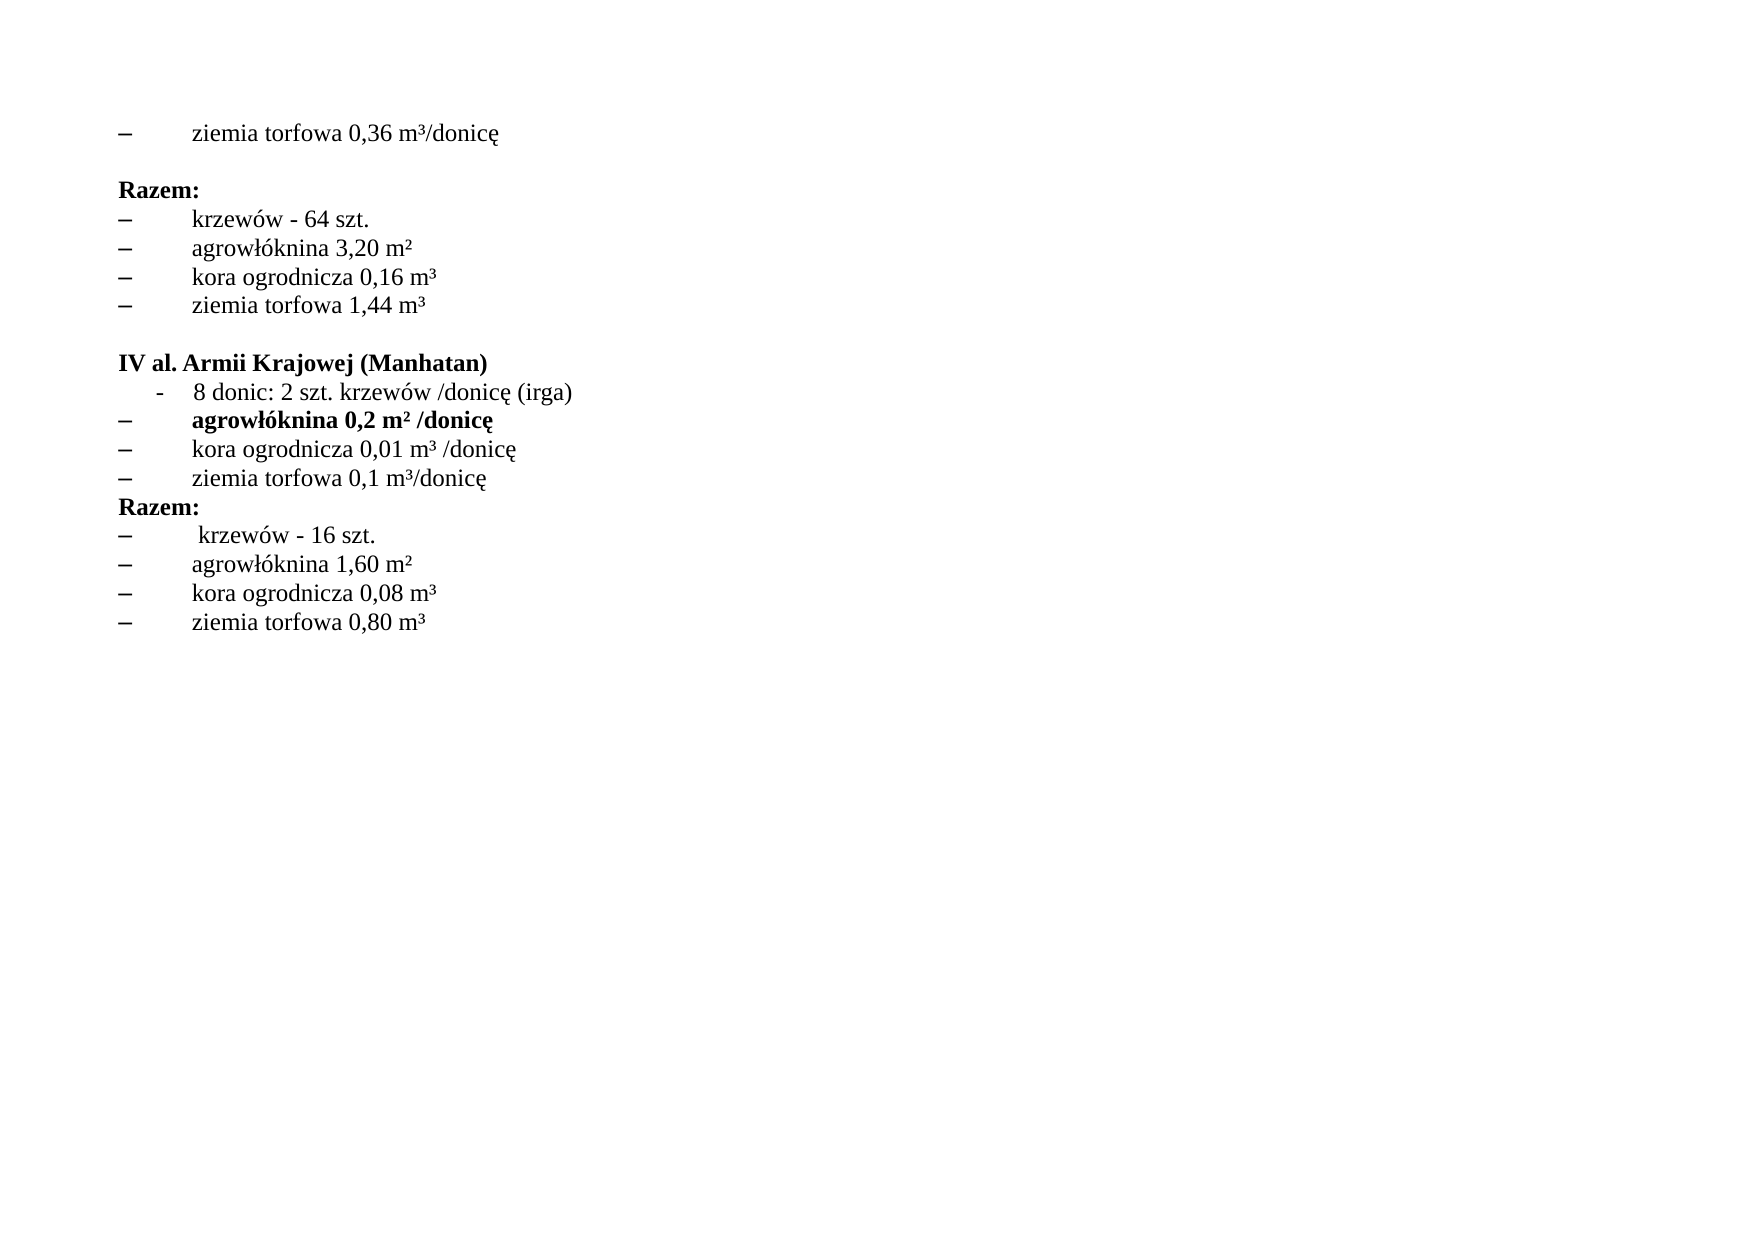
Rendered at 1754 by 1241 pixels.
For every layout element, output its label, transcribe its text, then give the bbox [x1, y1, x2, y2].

list kora ogrodnicza 0,08 m³ [118, 578, 1636, 607]
text IV al. Armii Krajowej (Manhatan) [118, 348, 1636, 377]
list kora ogrodnicza 0,01 m³ /donicę [118, 434, 1636, 463]
list ziemia torfowa 0,1 m³/donicę [118, 463, 1636, 492]
list agrowłóknina 1,60 m² [118, 549, 1636, 578]
list kora ogrodnicza 0,16 m³ [118, 262, 1636, 291]
list ziemia torfowa 1,44 m³ [118, 291, 1636, 319]
list agrowłóknina 0,2 m² /donicę [118, 406, 1636, 434]
list krzewów - 16 szt. [118, 521, 1636, 549]
list ziemia torfowa 0,36 m³/donicę [118, 118, 1636, 147]
list ziemia torfowa 0,80 m³ [118, 607, 1636, 636]
list krzewów - 64 szt. [118, 204, 1636, 233]
text Razem: [118, 492, 1636, 521]
list 8 donic: 2 szt. krzewów /donicę (irga) [156, 377, 1636, 406]
list agrowłóknina 3,20 m² [118, 233, 1636, 262]
text Razem: [118, 176, 1636, 204]
